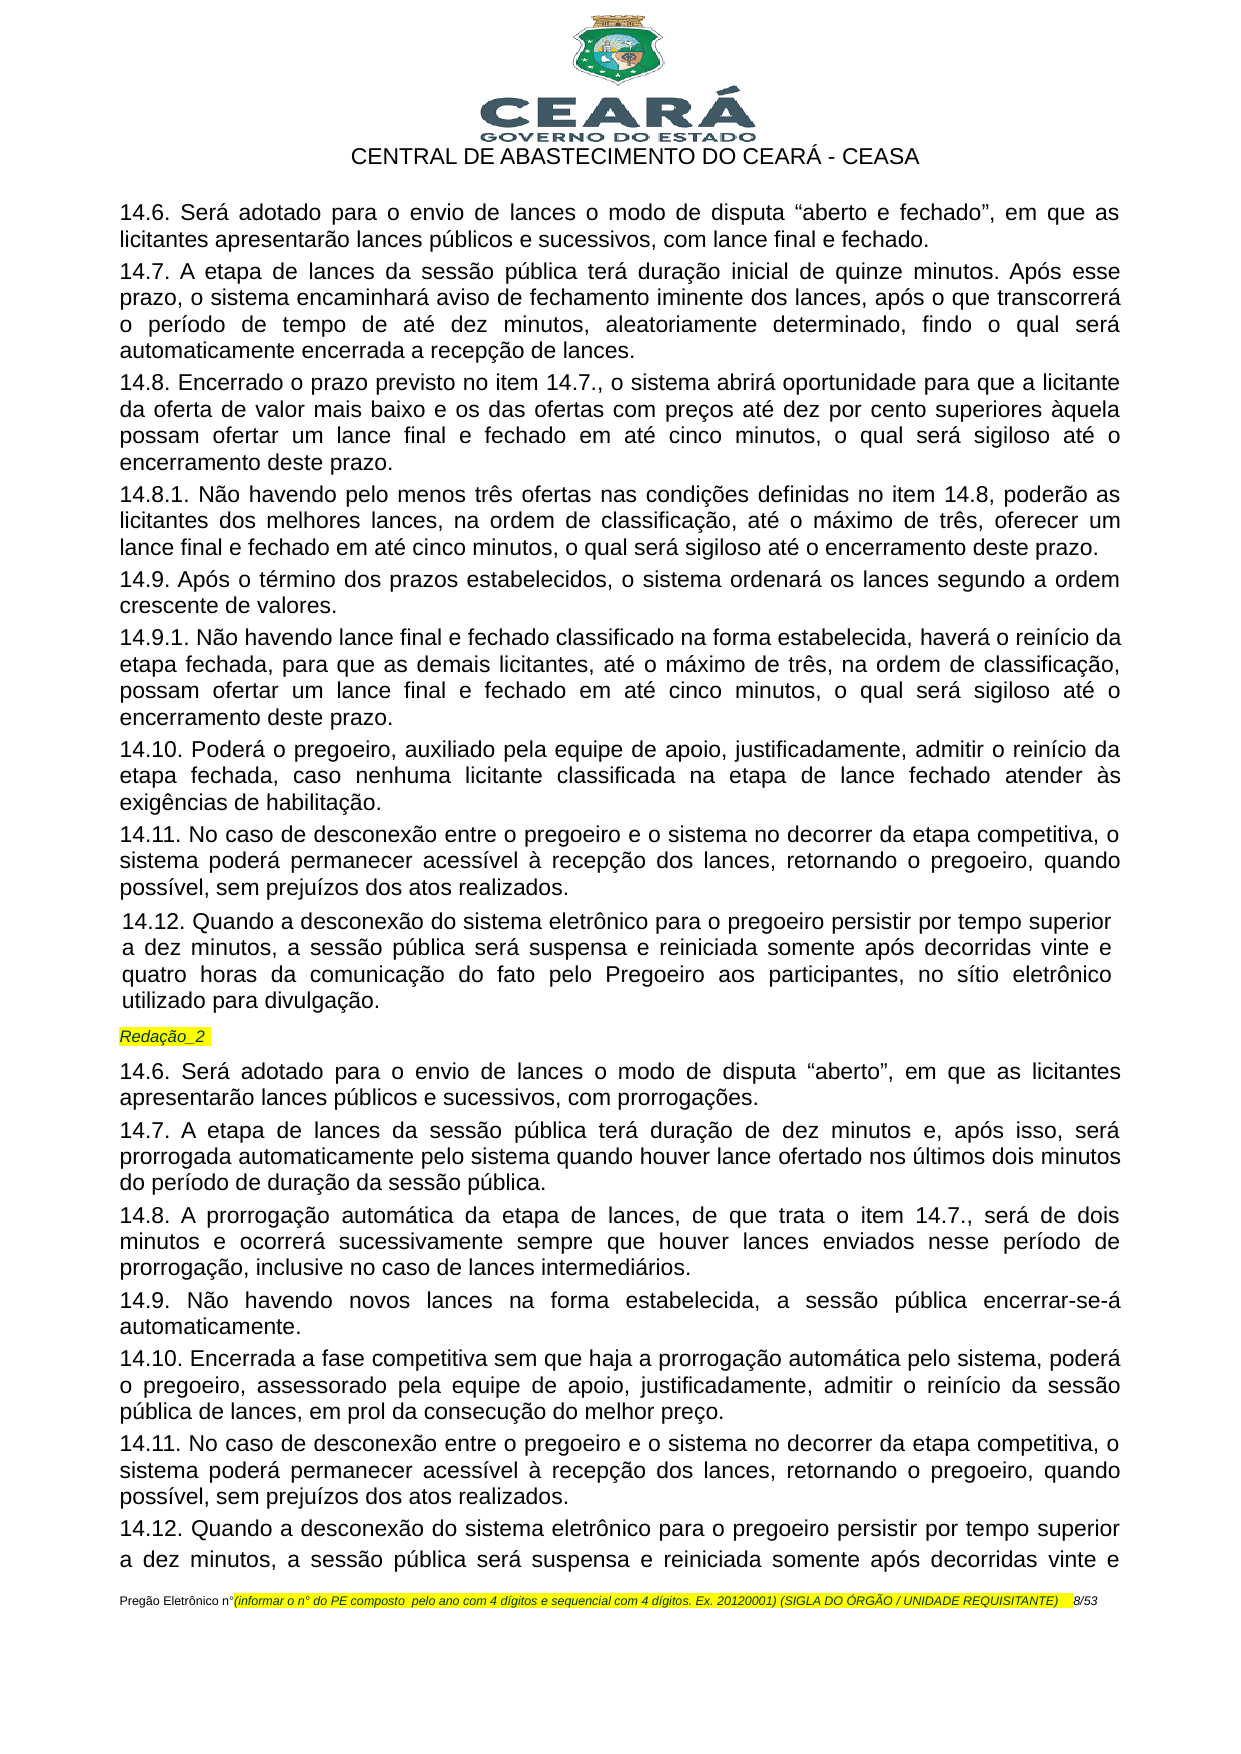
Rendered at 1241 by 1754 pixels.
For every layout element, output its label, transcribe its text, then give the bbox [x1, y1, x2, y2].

picture [454, 10, 783, 146]
text Redação_2 [119, 1027, 1121, 1046]
text 14.9.1. Não havendo lance final e fechado classificado na forma estabelecida, haverá o reinício da etapa fechada, para que as demais licitantes, até o máximo de três, na ordem de classificação, possam ofertar um lance final e fechado em até cinco minutos, o qual será sigiloso até o encerramento deste prazo. [119, 624, 1121, 730]
text 14.8. A prorrogação automática da etapa de lances, de que trata o item 14.7., será de dois minutos e ocorrerá sucessivamente sempre que houver lances enviados nesse período de prorrogação, inclusive no caso de lances intermediários. [119, 1202, 1121, 1281]
text 14.11. No caso de desconexão entre o pregoeiro e o sistema no decorrer da etapa competitiva, o sistema poderá permanecer acessível à recepção dos lances, retornando o pregoeiro, quando possível, sem prejuízos dos atos realizados. [119, 821, 1121, 900]
text 14.8. Encerrado o prazo previsto no item 14.7., o sistema abrirá oportunidade para que a licitante da oferta de valor mais baixo e os das ofertas com preços até dez por cento superiores àquela possam ofertar um lance final e fechado em até cinco minutos, o qual será sigiloso até o encerramento deste prazo. [119, 369, 1121, 475]
text 14.6. Será adotado para o envio de lances o modo de disputa “aberto e fechado”, em que as licitantes apresentarão lances públicos e sucessivos, com lance final e fechado. [119, 199, 1121, 252]
text 14.6. Será adotado para o envio de lances o modo de disputa “aberto”, em que as licitantes apresentarão lances públicos e sucessivos, com prorrogações. [119, 1058, 1121, 1111]
text 14.12. Quando a desconexão do sistema eletrônico para o pregoeiro persistir por tempo superior a dez minutos, a sessão pública será suspensa e reiniciada somente após decorridas vinte e quatro horas da comunicação do fato pelo Pregoeiro aos participantes, no sítio eletrônico utilizado para divulgação. [113, 906, 1121, 1015]
text 14.9. Após o término dos prazos estabelecidos, o sistema ordenará os lances segundo a ordem crescente de valores. [119, 566, 1121, 618]
text 14.11. No caso de desconexão entre o pregoeiro e o sistema no decorrer da etapa competitiva, o sistema poderá permanecer acessível à recepção dos lances, retornando o pregoeiro, quando possível, sem prejuízos dos atos realizados. [119, 1430, 1121, 1509]
text 14.8.1. Não havendo pelo menos três ofertas nas condições definidas no item 14.8, poderão as licitantes dos melhores lances, na ordem de classificação, até o máximo de três, oferecer um lance final e fechado em até cinco minutos, o qual será sigiloso até o encerramento deste prazo. [119, 481, 1121, 560]
text 14.7. A etapa de lances da sessão pública terá duração inicial de quinze minutos. Após esse prazo, o sistema encaminhará aviso de fechamento iminente dos lances, após o que transcorrerá o período de tempo de até dez minutos, aleatoriamente determinado, findo o qual será automaticamente encerrada a recepção de lances. [119, 258, 1121, 363]
text 14.10. Poderá o pregoeiro, auxiliado pela equipe de apoio, justificadamente, admitir o reinício da etapa fechada, caso nenhuma licitante classificada na etapa de lance fechado atender às exigências de habilitação. [119, 736, 1121, 815]
text 14.10. Encerrada a fase competitiva sem que haja a prorrogação automática pelo sistema, poderá o pregoeiro, assessorado pela equipe de apoio, justificadamente, admitir o reinício da sessão pública de lances, em prol da consecução do melhor preço. [119, 1345, 1121, 1424]
text 14.9. Não havendo novos lances na forma estabelecida, a sessão pública encerrar-se-á automaticamente. [119, 1287, 1121, 1339]
list 14.12. Quando a desconexão do sistema eletrônico para o pregoeiro persistir por tempo superior a dez minutos, a sessão pública será suspensa e reiniciada somente após decorridas vinte e [119, 1515, 1121, 1572]
text 14.7. A etapa de lances da sessão pública terá duração de dez minutos e, após isso, será prorrogada automaticamente pelo sistema quando houver lance ofertado nos últimos dois minutos do período de duração da sessão pública. [119, 1117, 1121, 1196]
